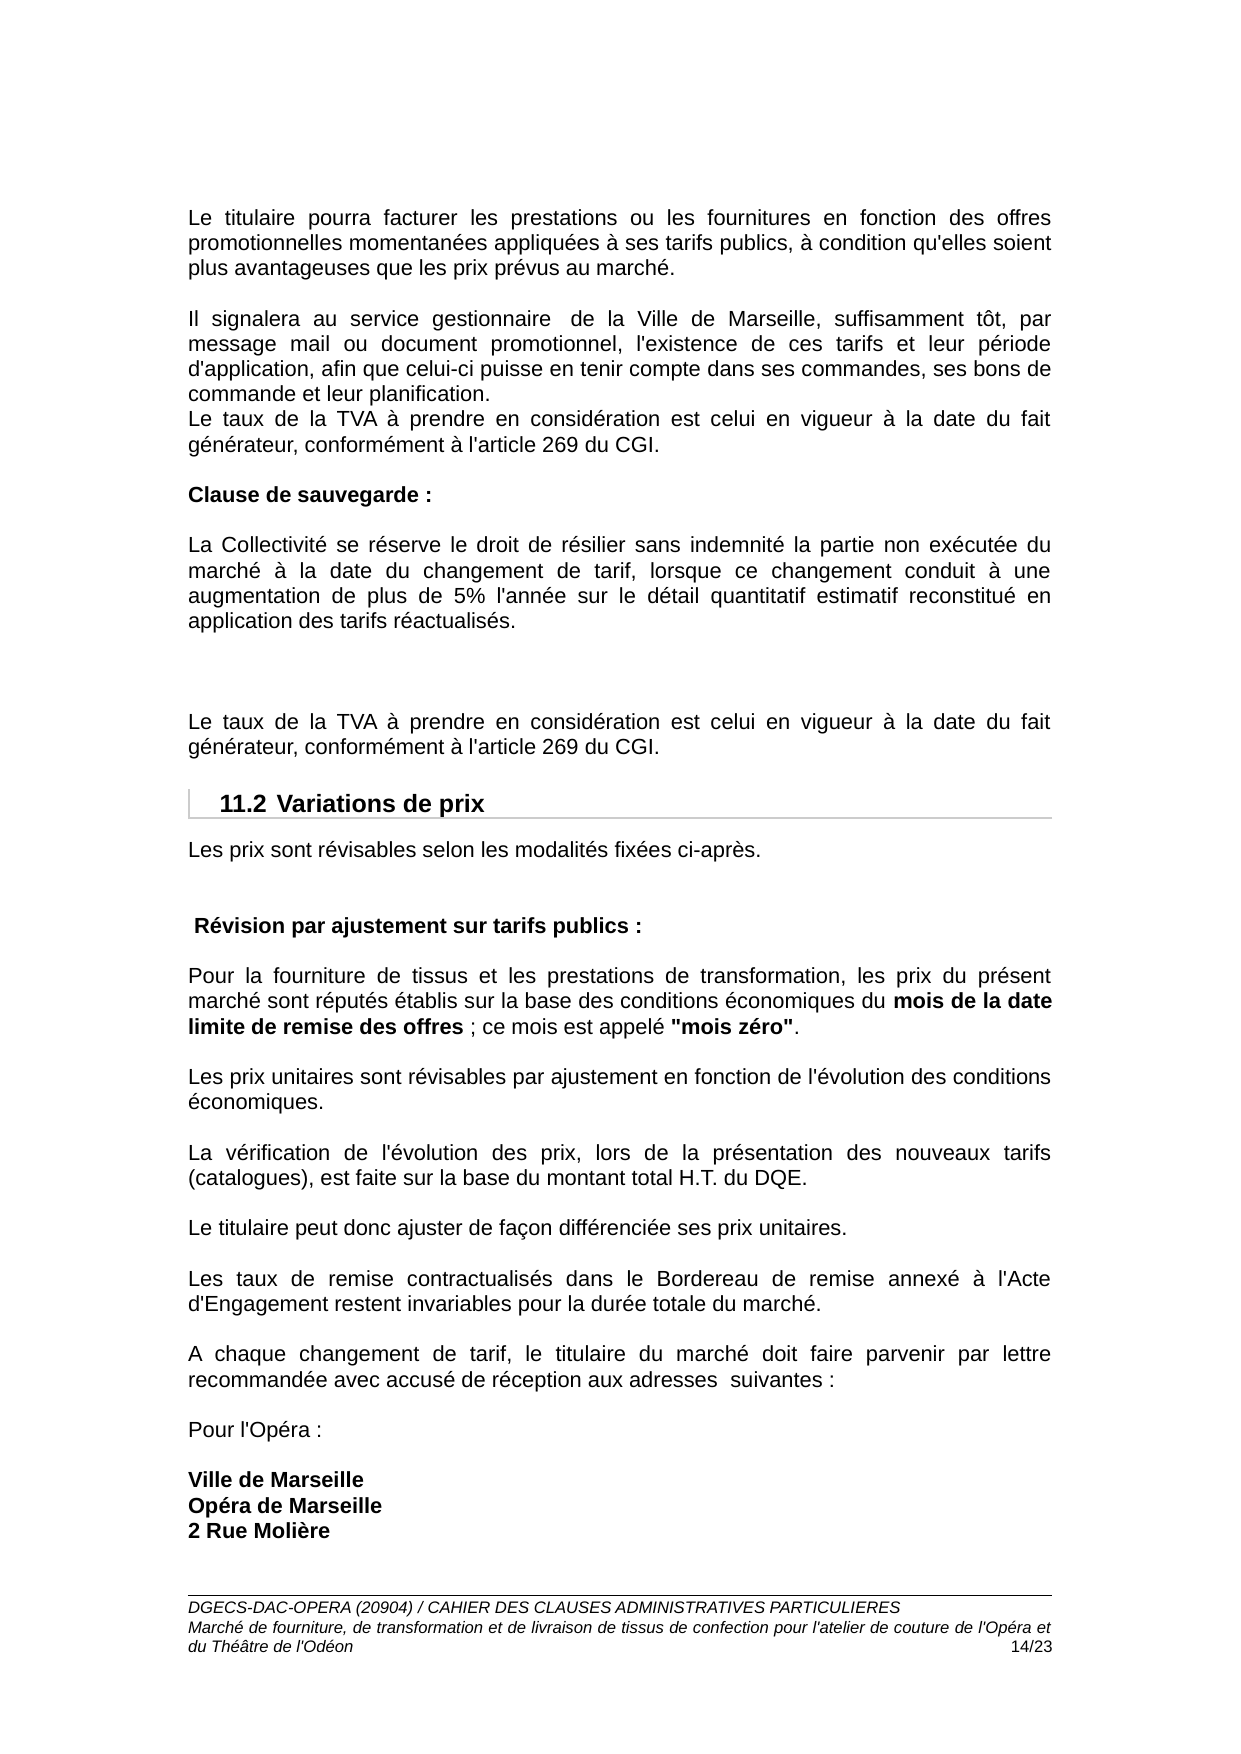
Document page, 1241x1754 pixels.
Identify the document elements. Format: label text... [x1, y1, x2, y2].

text Pour l'Opéra : [188, 1417, 1052, 1442]
text Le titulaire pourra facturer les prestations ou les fournitures en fonction des offres promotionnelles momentanées appliquées à ses tarifs publics, à condition qu'elles soient plus avantageuses que les prix prévus au marché. [188, 204, 1052, 280]
text Les prix unitaires sont révisables par ajustement en fonction de l'évolution des conditions économiques. [188, 1064, 1052, 1114]
text Les prix sont révisables selon les modalités fixées ci-après. [188, 837, 1052, 862]
subtitle Variations de prix [190, 789, 1052, 817]
text La Collectivité se réserve le droit de résilier sans indemnité la partie non exécutée du marché à la date du changement de tarif, lorsque ce changement conduit à une augmentation de plus de 5% l'année sur le détail quantitatif estimatif reconstitué en application des tarifs réactualisés. [188, 532, 1052, 633]
text Ville de Marseille [188, 1467, 1052, 1493]
text Le taux de la TVA à prendre en considération est celui en vigueur à la date du fait générateur, conformément à l'article 269 du CGI. [188, 709, 1052, 759]
text Il signalera au service gestionnaire de la Ville de Marseille, suffisamment tôt, par message mail ou document promotionnel, l'existence de ces tarifs et leur période d'application, afin que celui-ci puisse en tenir compte dans ses commandes, ses bons de commande et leur planification. [188, 305, 1052, 406]
text Le titulaire peut donc ajuster de façon différenciée ses prix unitaires. [188, 1215, 1052, 1241]
text La vérification de l'évolution des prix, lors de la présentation des nouveaux tarifs (catalogues), est faite sur la base du montant total H.T. du DQE. [188, 1140, 1052, 1190]
text Le taux de la TVA à prendre en considération est celui en vigueur à la date du fait générateur, conformément à l'article 269 du CGI. [188, 406, 1052, 457]
text Clause de sauvegarde : [188, 482, 1052, 507]
text 2 Rue Molière [188, 1518, 1052, 1543]
text Révision par ajustement sur tarifs publics : [188, 913, 1052, 938]
text Pour la fourniture de tissus et les prestations de transformation, les prix du présent marché sont réputés établis sur la base des conditions économiques du mois de la date limite de remise des offres ; ce mois est appelé "mois zéro". [188, 963, 1052, 1039]
text A chaque changement de tarif, le titulaire du marché doit faire parvenir par lettre recommandée avec accusé de réception aux adresses suivantes : [188, 1341, 1052, 1392]
text Les taux de remise contractualisés dans le Bordereau de remise annexé à l'Acte d'Engagement restent invariables pour la durée totale du marché. [188, 1266, 1052, 1316]
text Opéra de Marseille [188, 1493, 1052, 1518]
